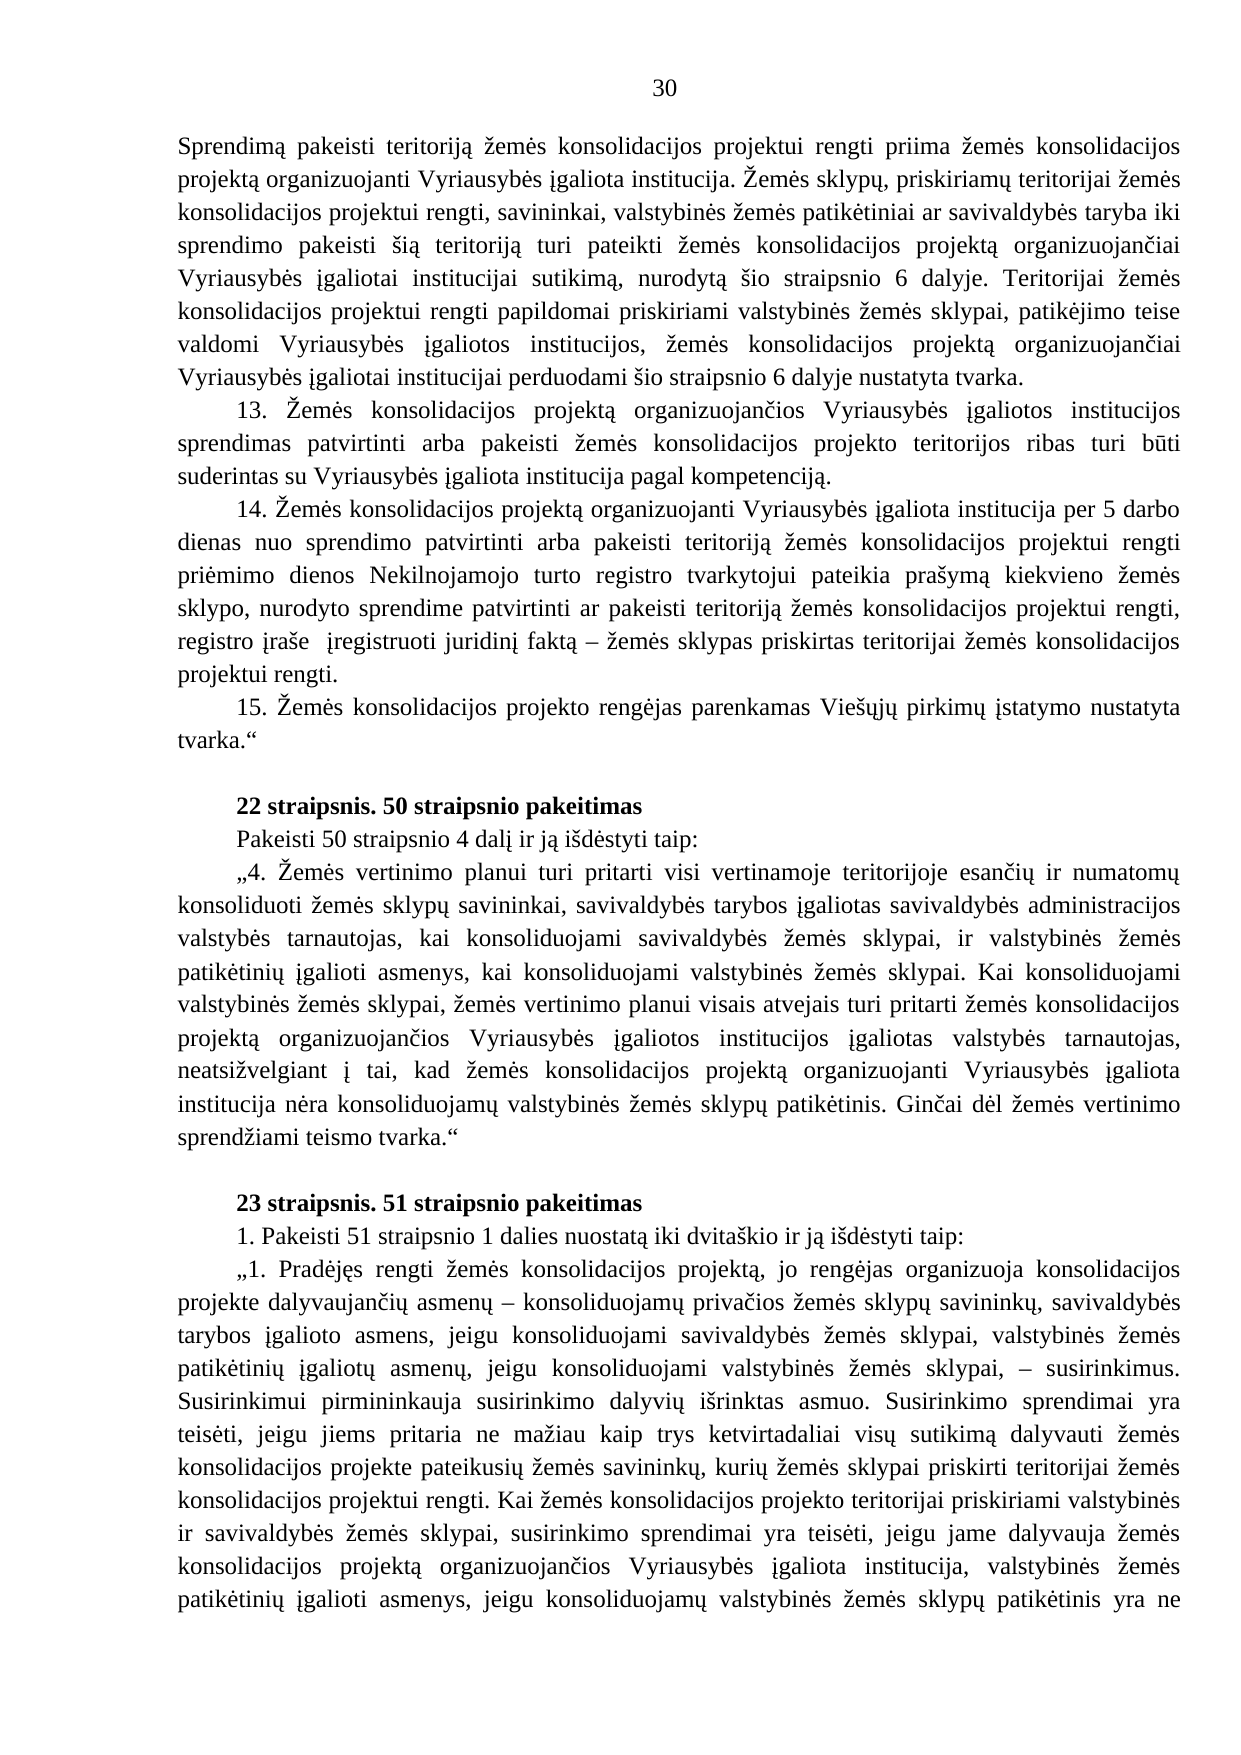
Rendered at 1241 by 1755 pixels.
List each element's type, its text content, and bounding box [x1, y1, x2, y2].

text 1. Pakeisti 51 straipsnio 1 dalies nuostatą iki dvitaškio ir ją išdėstyti taip: [177, 1221, 1181, 1249]
text „4. Žemės vertinimo planui turi pritarti visi vertinamoje teritorijoje esančių ir numatomų konsoliduoti žemės sklypų savininkai, savivaldybės tarybos įgaliotas savivaldybės administracijos valstybės tarnautojas, kai konsoliduojami savivaldybės žemės sklypai, ir valstybinės žemės patikėtinių įgalioti asmenys, kai konsoliduojami valstybinės žemės sklypai. Kai konsoliduojami valstybinės žemės sklypai, žemės vertinimo planui visais atvejais turi pritarti žemės konsolidacijos projektą organizuojančios Vyriausybės įgaliotos institucijos įgaliotas valstybės tarnautojas, neatsižvelgiant į tai, kad žemės konsolidacijos projektą organizuojanti Vyriausybės įgaliota institucija nėra konsoliduojamų valstybinės žemės sklypų patikėtinis. Ginčai dėl žemės vertinimo sprendžiami teismo tvarka.“ [177, 857, 1181, 1150]
text 23 straipsnis. 51 straipsnio pakeitimas [177, 1188, 1181, 1216]
text 15. Žemės konsolidacijos projekto rengėjas parenkamas Viešųjų pirkimų įstatymo nustatyta tvarka.“ [177, 692, 1181, 754]
text Pakeisti 50 straipsnio 4 dalį ir ją išdėstyti taip: [177, 824, 1181, 853]
text „1. Pradėjęs rengti žemės konsolidacijos projektą, jo rengėjas organizuoja konsolidacijos projekte dalyvaujančių asmenų – konsoliduojamų privačios žemės sklypų savininkų, savivaldybės tarybos įgalioto asmens, jeigu konsoliduojami savivaldybės žemės sklypai, valstybinės žemės patikėtinių įgaliotų asmenų, jeigu konsoliduojami valstybinės žemės sklypai, – susirinkimus. Susirinkimui pirmininkauja susirinkimo dalyvių išrinktas asmuo. Susirinkimo sprendimai yra teisėti, jeigu jiems pritaria ne mažiau kaip trys ketvirtadaliai visų sutikimą dalyvauti žemės konsolidacijos projekte pateikusių žemės savininkų, kurių žemės sklypai priskirti teritorijai žemės konsolidacijos projektui rengti. Kai žemės konsolidacijos projekto teritorijai priskiriami valstybinės ir savivaldybės žemės sklypai, susirinkimo sprendimai yra teisėti, jeigu jame dalyvauja žemės konsolidacijos projektą organizuojančios Vyriausybės įgaliota institucija, valstybinės žemės patikėtinių įgalioti asmenys, jeigu konsoliduojamų valstybinės žemės sklypų patikėtinis yra ne [177, 1254, 1181, 1613]
text 13. Žemės konsolidacijos projektą organizuojančios Vyriausybės įgaliotos institucijos sprendimas patvirtinti arba pakeisti žemės konsolidacijos projekto teritorijos ribas turi būti suderintas su Vyriausybės įgaliota institucija pagal kompetenciją. [177, 395, 1181, 490]
text 22 straipsnis. 50 straipsnio pakeitimas [177, 791, 1181, 820]
text Sprendimą pakeisti teritoriją žemės konsolidacijos projektui rengti priima žemės konsolidacijos projektą organizuojanti Vyriausybės įgaliota institucija. Žemės sklypų, priskiriamų teritorijai žemės konsolidacijos projektui rengti, savininkai, valstybinės žemės patikėtiniai ar savivaldybės taryba iki sprendimo pakeisti šią teritoriją turi pateikti žemės konsolidacijos projektą organizuojančiai Vyriausybės įgaliotai institucijai sutikimą, nurodytą šio straipsnio 6 dalyje. Teritorijai žemės konsolidacijos projektui rengti papildomai priskiriami valstybinės žemės sklypai, patikėjimo teise valdomi Vyriausybės įgaliotos institucijos, žemės konsolidacijos projektą organizuojančiai Vyriausybės įgaliotai institucijai perduodami šio straipsnio 6 dalyje nustatyta tvarka. [177, 131, 1181, 391]
text 14. Žemės konsolidacijos projektą organizuojanti Vyriausybės įgaliota institucija per 5 darbo dienas nuo sprendimo patvirtinti arba pakeisti teritoriją žemės konsolidacijos projektui rengti priėmimo dienos Nekilnojamojo turto registro tvarkytojui pateikia prašymą kiekvieno žemės sklypo, nurodyto sprendime patvirtinti ar pakeisti teritoriją žemės konsolidacijos projektui rengti, registro įraše įregistruoti juridinį faktą – žemės sklypas priskirtas teritorijai žemės konsolidacijos projektui rengti. [177, 494, 1181, 688]
